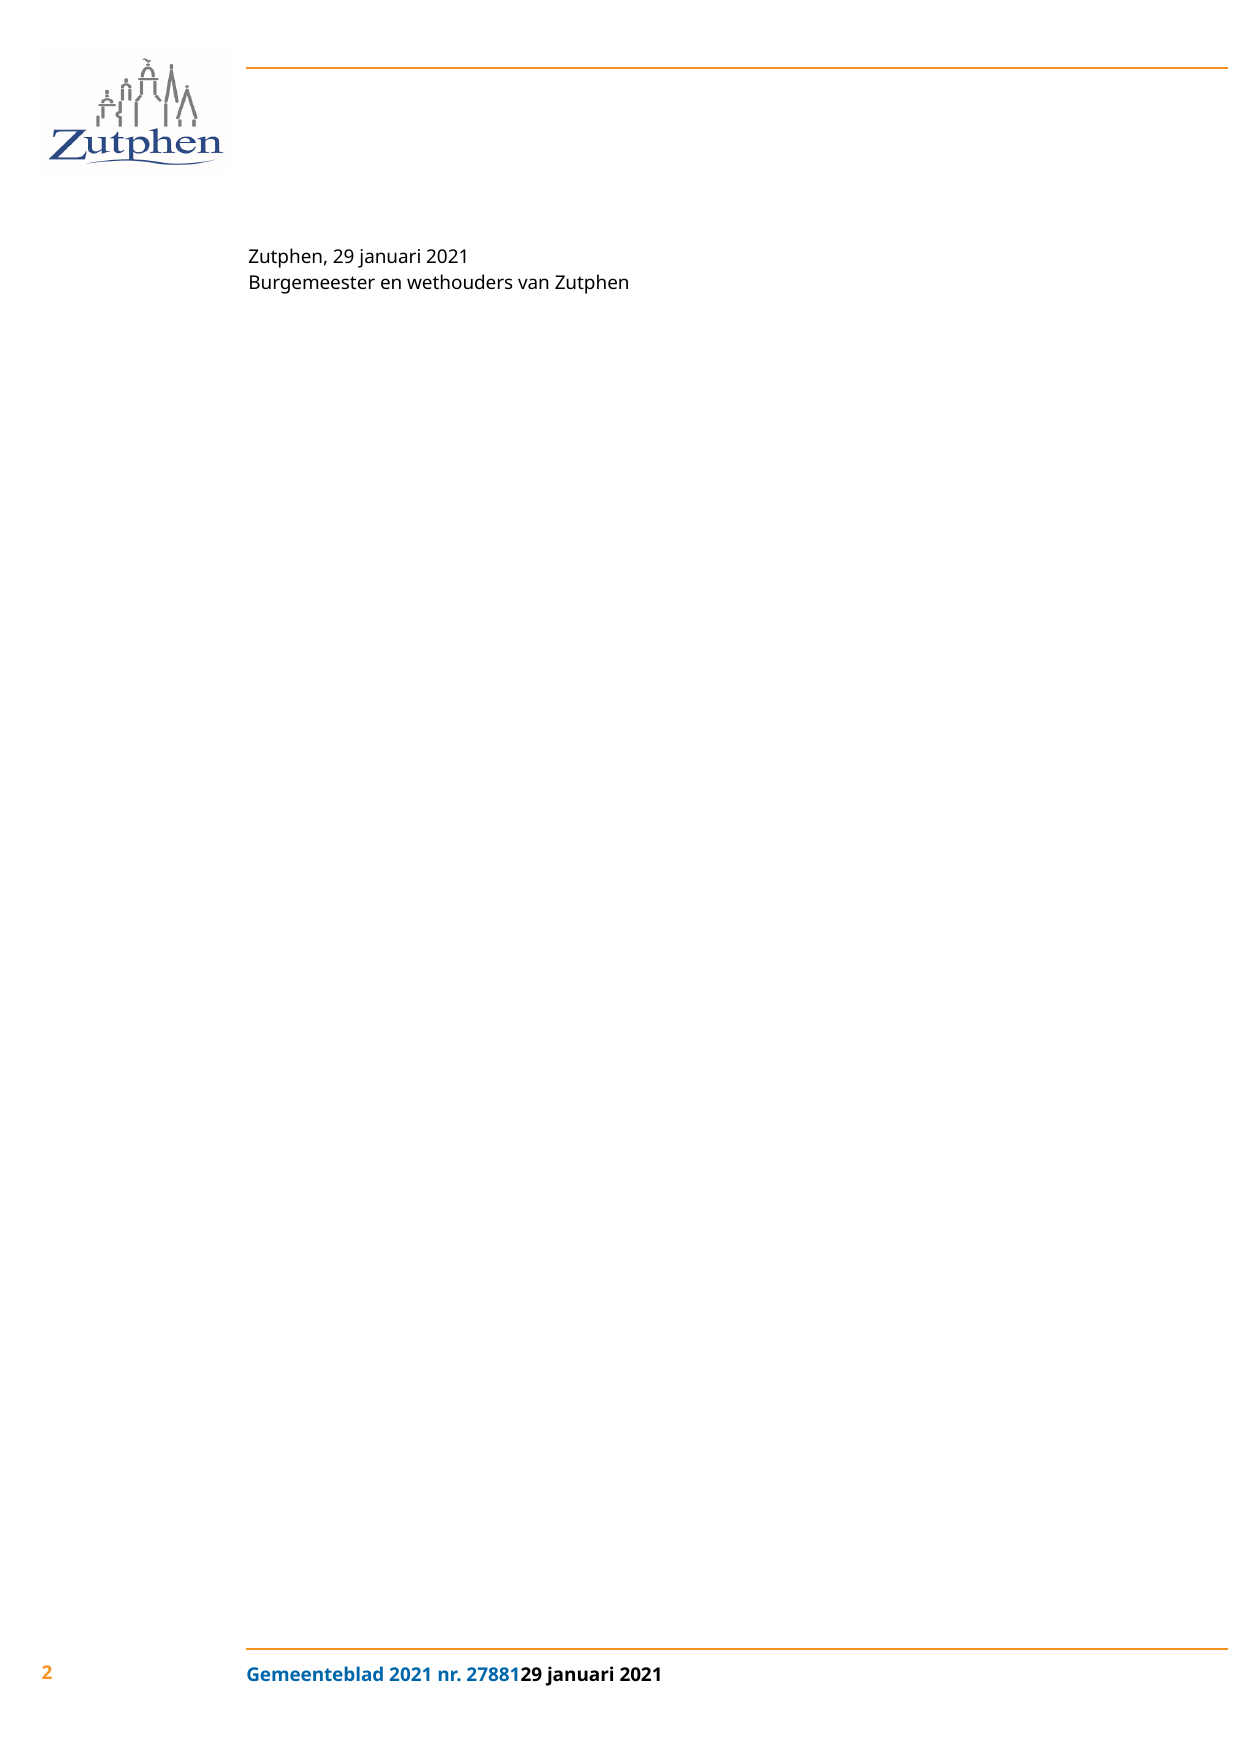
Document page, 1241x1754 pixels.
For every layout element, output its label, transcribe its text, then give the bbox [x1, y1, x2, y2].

picture [41, 47, 231, 172]
text Zutphen, 29 januari 2021 [248, 243, 1152, 269]
text Burgemeester en wethouders van Zutphen [248, 269, 1152, 295]
